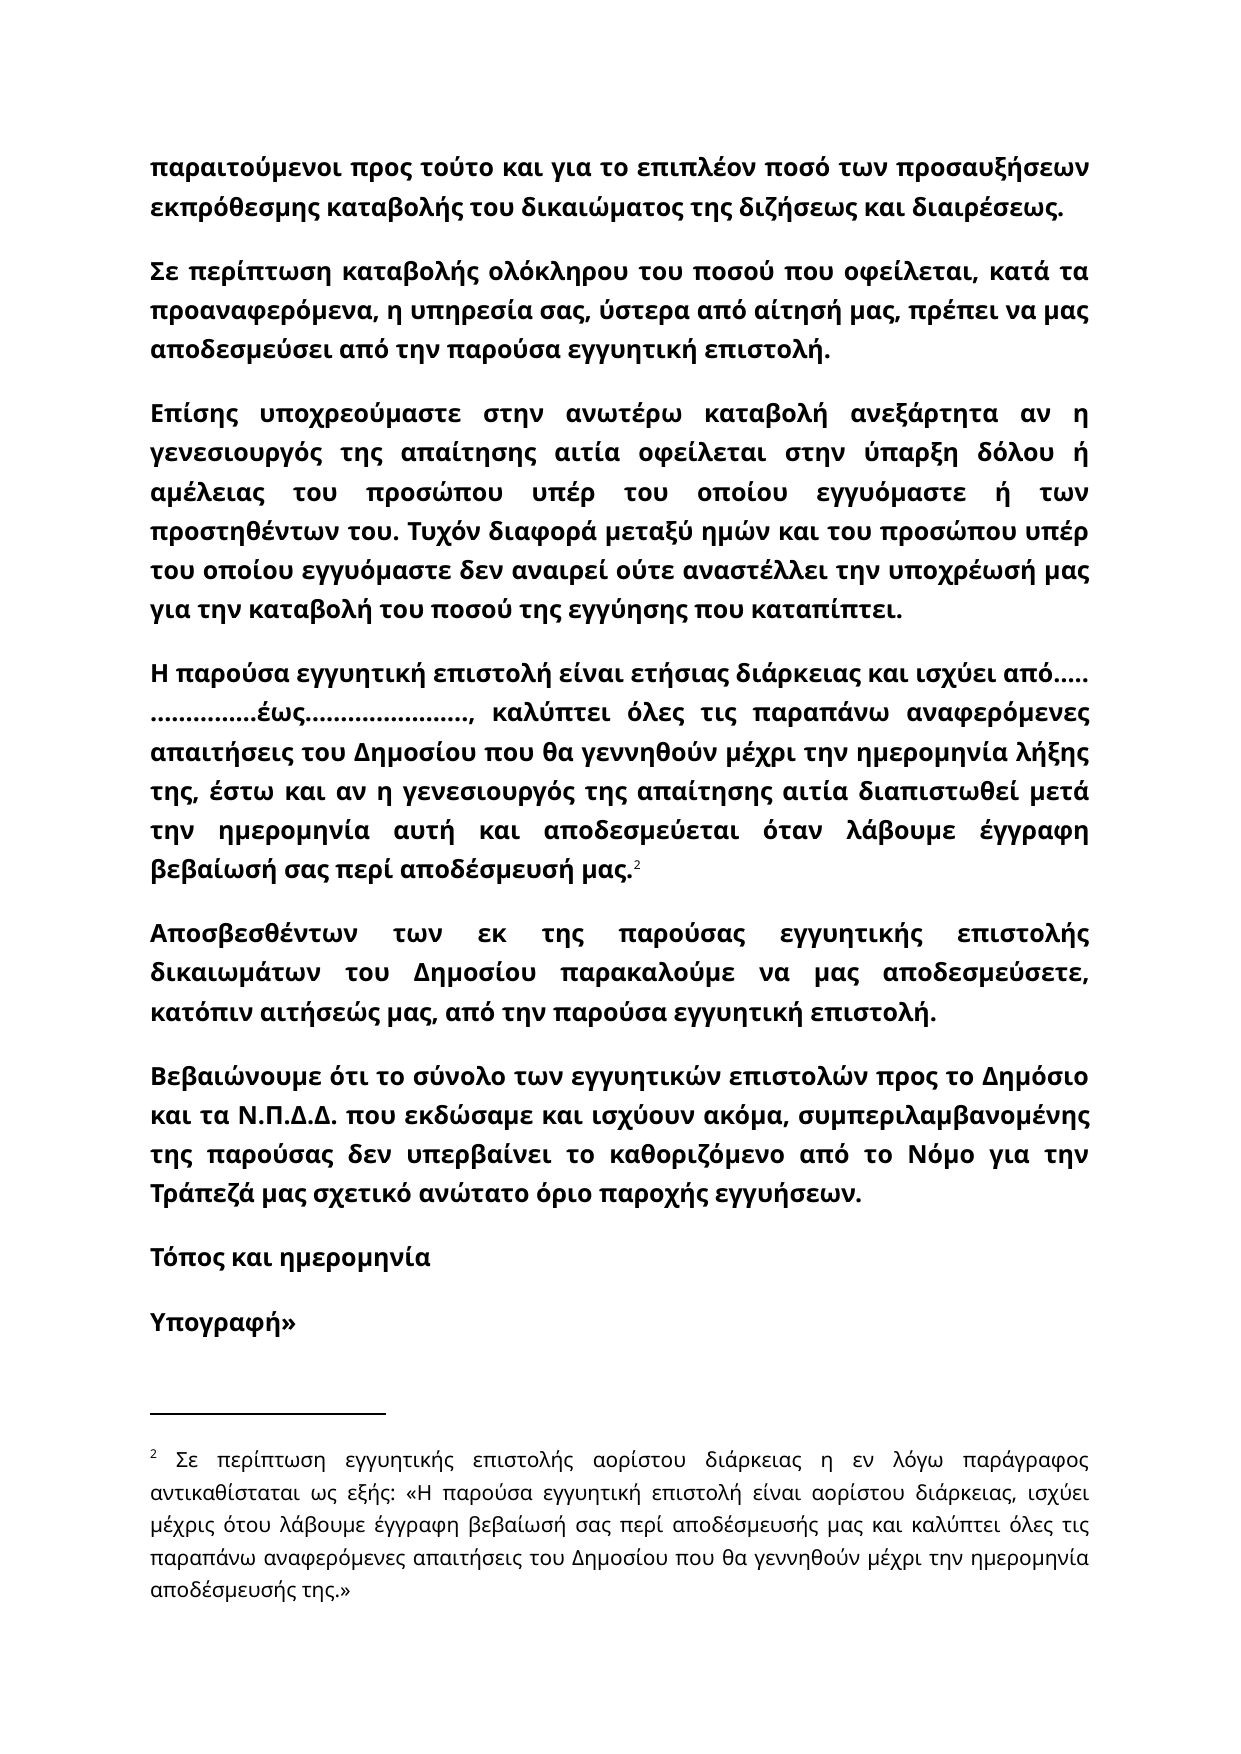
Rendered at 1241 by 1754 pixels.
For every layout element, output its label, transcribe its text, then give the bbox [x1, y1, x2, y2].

text Τόπος και ημερομηνία [150, 1240, 1090, 1274]
text Επίσης υποχρεούμαστε στην ανωτέρω καταβολή ανεξάρτητα αν η γενεσιουργός της απαίτησης αιτία οφείλεται στην ύπαρξη δόλου ή αμέλειας του προσώπου υπέρ του οποίου εγγυόμαστε ή των προστηθέντων του. Τυχόν διαφορά μεταξύ ημών και του προσώπου υπέρ του οποίου εγγυόμαστε δεν αναιρεί ούτε αναστέλλει την υποχρέωσή μας για την καταβολή του ποσού της εγγύησης που καταπίπτει. [150, 396, 1090, 626]
text Αποσβεσθέντων των εκ της παρούσας εγγυητικής επιστολής δικαιωμάτων του Δημοσίου παρακαλούμε να μας αποδεσμεύσετε, κατόπιν αιτήσεώς μας, από την παρούσα εγγυητική επιστολή. [150, 916, 1090, 1028]
text Η παρούσα εγγυητική επιστολή είναι ετήσιας διάρκειας και ισχύει από…..……………έως……….…………., καλύπτει όλες τις παραπάνω αναφερόμενες απαιτήσεις του Δημοσίου που θα γεννηθούν μέχρι την ημερομηνία λήξης της, έστω και αν η γενεσιουργός της απαίτησης αιτία διαπιστωθεί μετά την ημερομηνία αυτή και αποδεσμεύεται όταν λάβουμε έγγραφη βεβαίωσή σας περί αποδέσμευσή μας. [150, 656, 1090, 886]
text Σε περίπτωση εγγυητικής επιστολής αορίστου διάρκειας η εν λόγω παράγραφος αντικαθίσταται ως εξής: «Η παρούσα εγγυητική επιστολή είναι αορίστου διάρκειας, ισχύει μέχρις ότου λάβουμε έγγραφη βεβαίωσή σας περί αποδέσμευσής μας και καλύπτει όλες τις παραπάνω αναφερόμενες απαιτήσεις του Δημοσίου που θα γεννηθούν μέχρι την ημερομηνία αποδέσμευσής της.» [150, 1445, 1090, 1604]
text Υπογραφή» [150, 1304, 1090, 1338]
text Βεβαιώνουμε ότι το σύνολο των εγγυητικών επιστολών προς το Δημόσιο και τα Ν.Π.Δ.Δ. που εκδώσαμε και ισχύουν ακόμα, συμπεριλαμβανομένης της παρούσας δεν υπερβαίνει το καθοριζόμενο από το Νόμο για την Τράπεζά μας σχετικό ανώτατο όριο παροχής εγγυήσεων. [150, 1058, 1090, 1210]
text παραιτούμενοι προς τούτο και για το επιπλέον ποσό των προσαυξήσεων εκπρόθεσμης καταβολής του δικαιώματος της διζήσεως και διαιρέσεως. [150, 150, 1090, 223]
text Σε περίπτωση καταβολής ολόκληρου του ποσού που οφείλεται, κατά τα προαναφερόμενα, η υπηρεσία σας, ύστερα από αίτησή μας, πρέπει να μας αποδεσμεύσει από την παρούσα εγγυητική επιστολή. [150, 253, 1090, 366]
